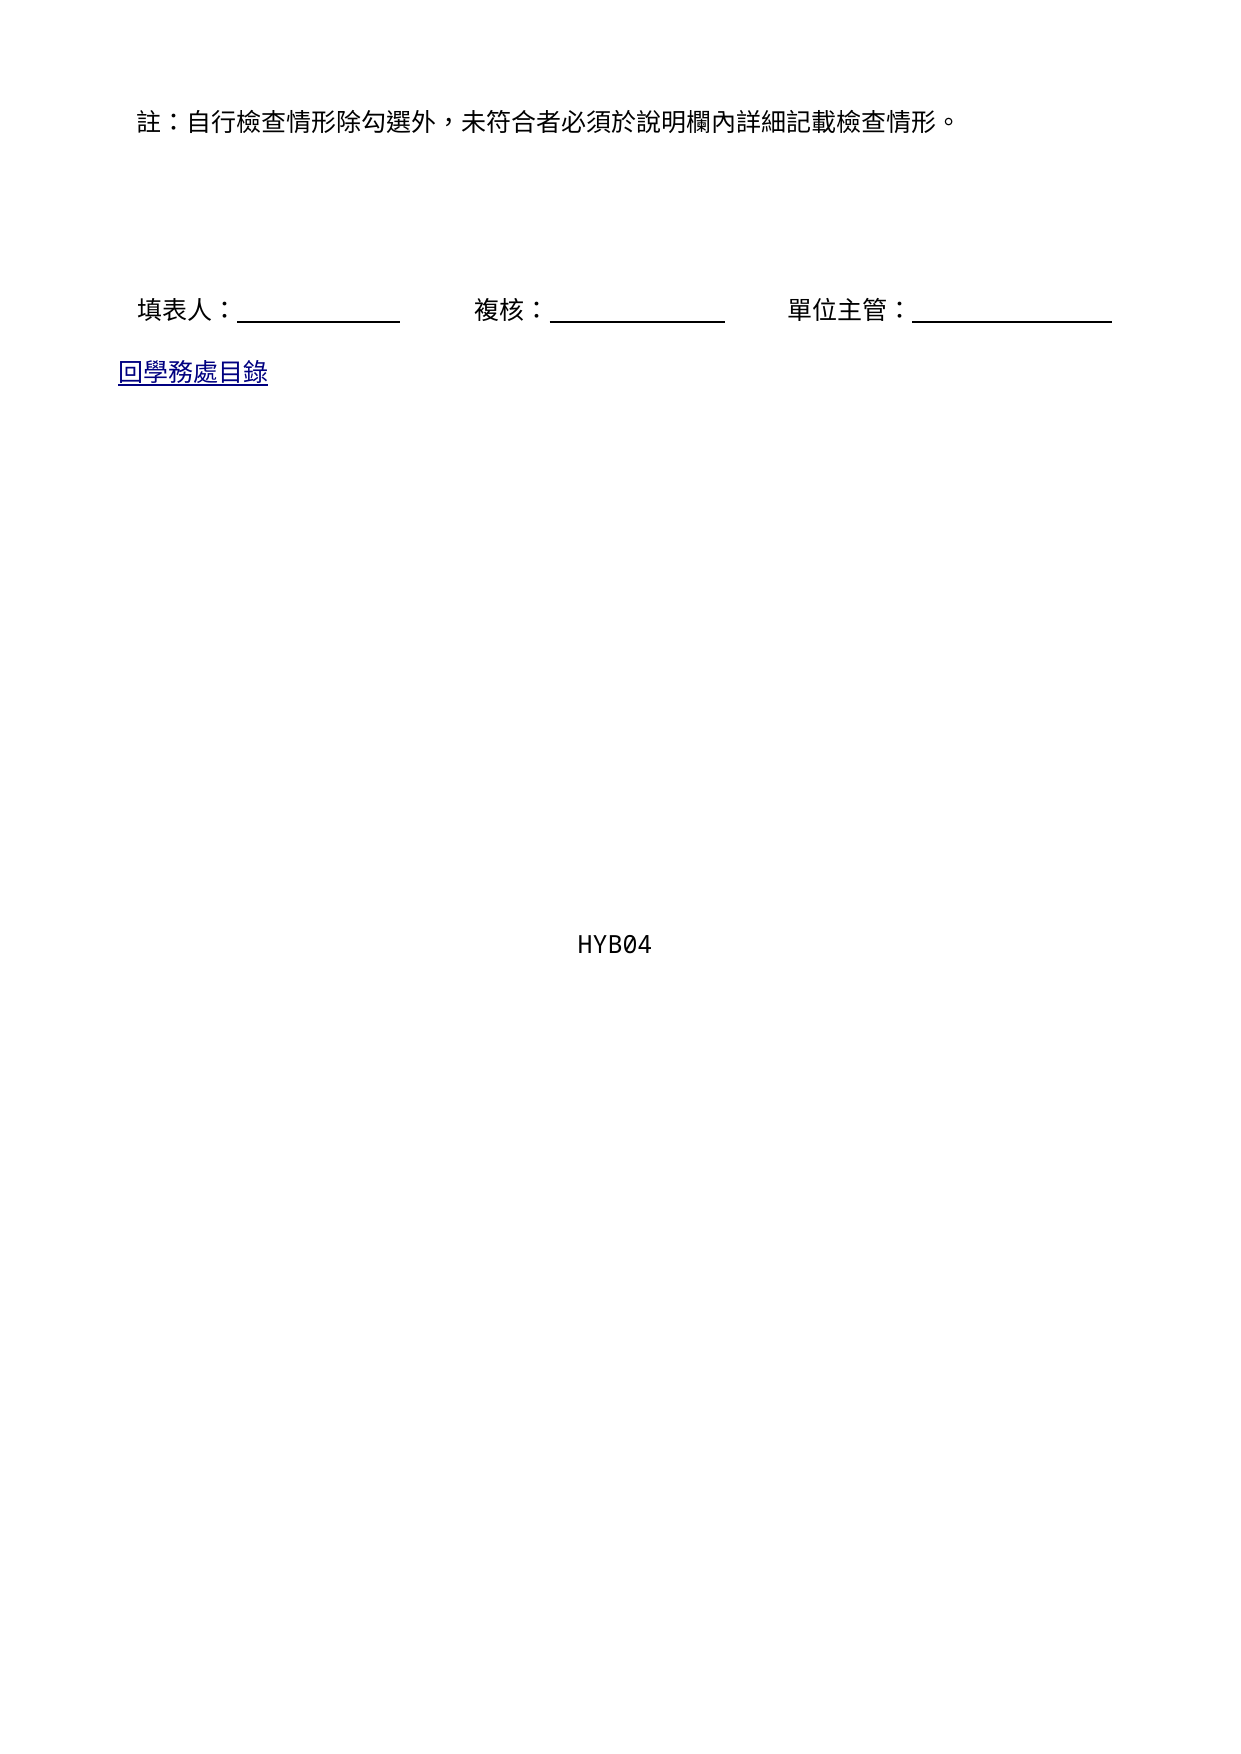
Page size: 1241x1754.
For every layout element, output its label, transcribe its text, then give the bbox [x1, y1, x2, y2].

text 回學務處目錄 [118, 329, 1122, 392]
text HYB04-4 [577, 927, 666, 964]
text 註：自行檢查情形除勾選外，未符合者必須於說明欄內詳細記載檢查情形。 [137, 79, 1122, 142]
text [562, 919, 681, 972]
text 填表人： 複核： 單位主管： [137, 267, 1122, 329]
